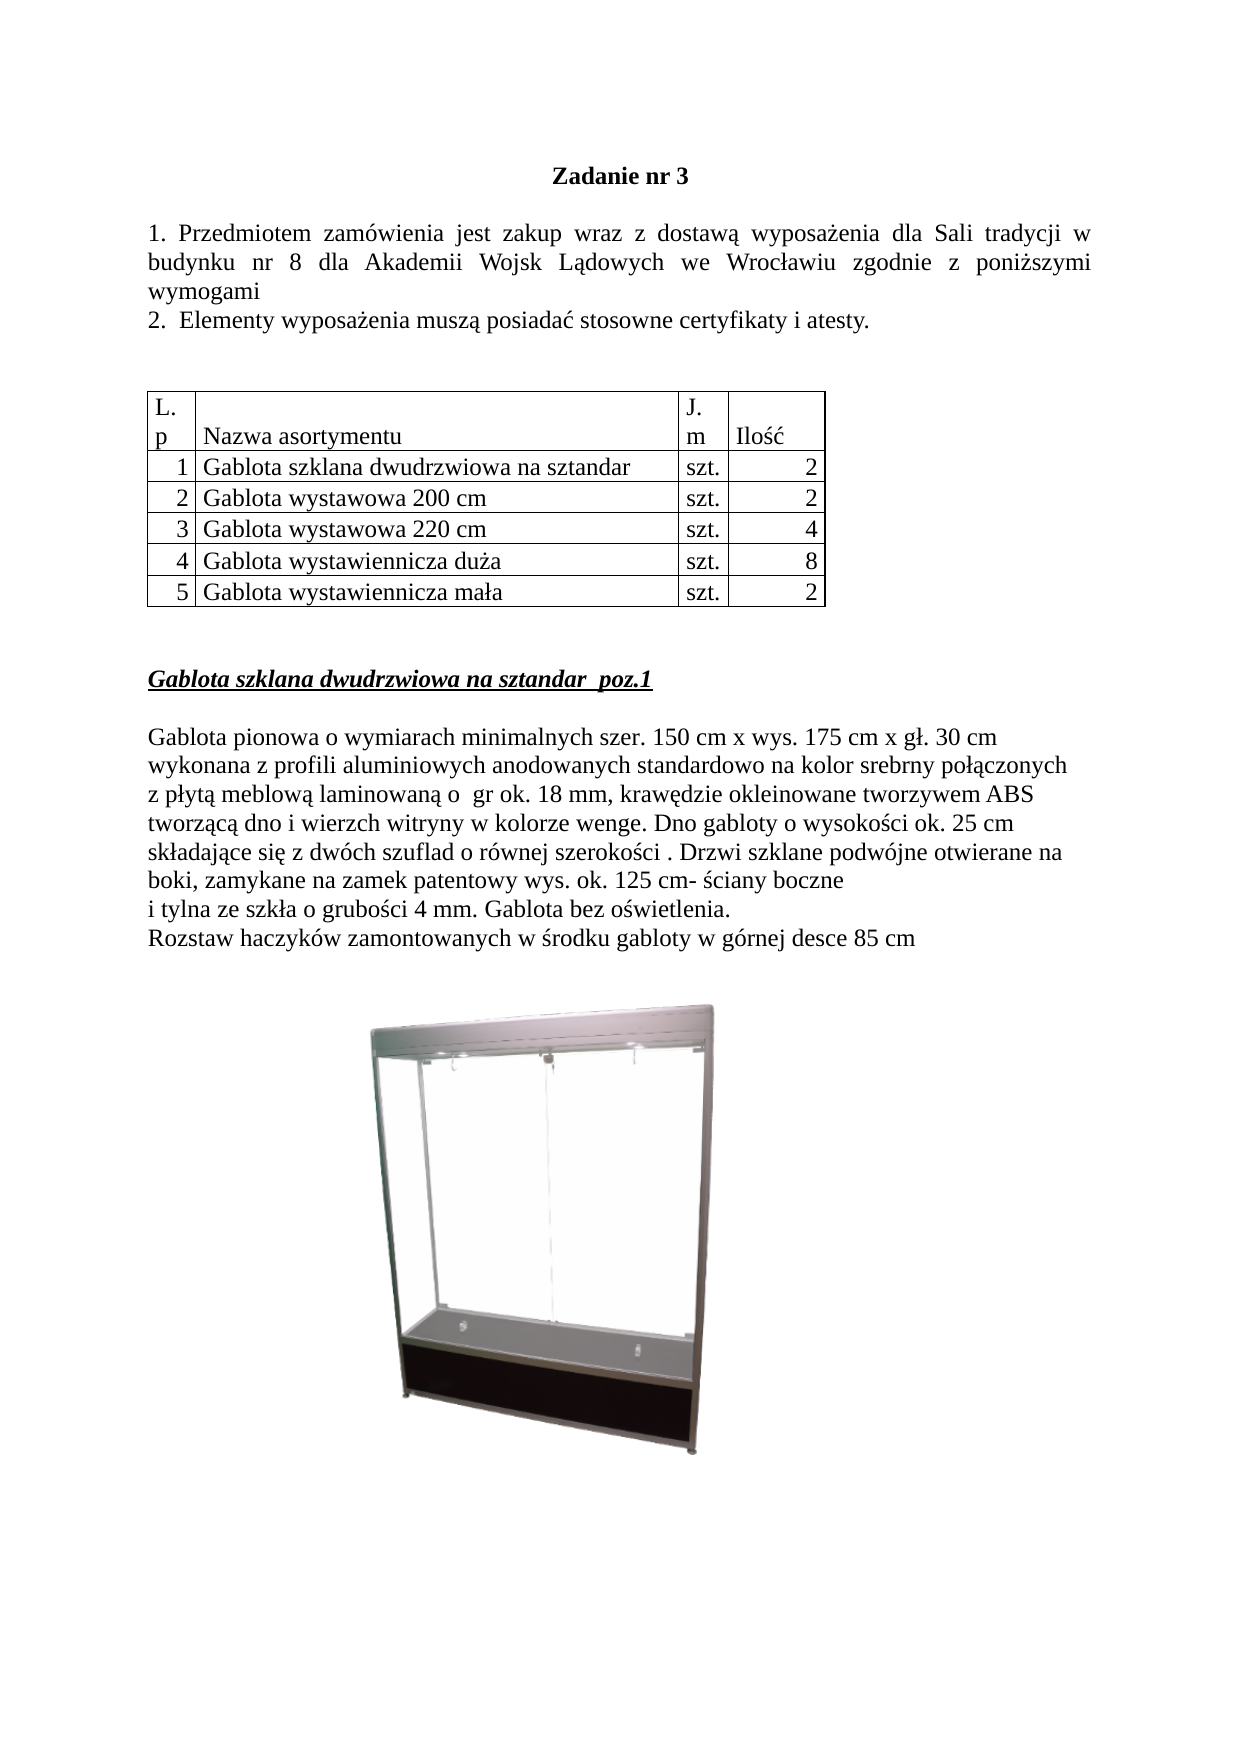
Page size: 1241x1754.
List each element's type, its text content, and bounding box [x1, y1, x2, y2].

table_cell 2 [729, 451, 824, 481]
table_cell szt. [679, 451, 728, 481]
table_cell 2 [729, 482, 824, 512]
text 2. Elementy wyposażenia muszą posiadać stosowne certyfikaty i atesty. [148, 305, 1093, 333]
table_cell szt. [679, 576, 728, 606]
table_cell Gablota szklana dwudrzwiowa na sztandar [196, 451, 678, 481]
text 1. Przedmiotem zamówienia jest zakup wraz z dostawą wyposażenia dla Sali tradycji w budynku nr 8 dla Akademii Wojsk Lądowych we Wrocławiu zgodnie z poniższymi wymogami [148, 218, 1093, 305]
table_cell 2 [148, 482, 195, 512]
table_header J.m [679, 392, 728, 449]
table_cell 4 [148, 544, 195, 574]
table_cell 5 [148, 576, 195, 606]
table_cell 4 [729, 513, 824, 543]
table_cell Gablota wystawiennicza duża [196, 544, 678, 574]
table_cell 2 [729, 576, 824, 606]
table_cell 8 [729, 544, 824, 574]
table_cell szt. [679, 482, 728, 512]
table_cell 3 [148, 513, 195, 543]
table_header Nazwa asortymentu [196, 392, 678, 449]
text Gablota pionowa o wymiarach minimalnych szer. 150 cm x wys. 175 cm x gł. 30 cm wykonana z profili aluminiowych anodowanych standardowo na kolor srebrny połączonych z płytą meblową laminowaną o gr ok. 18 mm, krawędzie okleinowane tworzywem ABS tworzącą dno i wierzch witryny w kolorze wenge. Dno gabloty o wysokości ok. 25 cm składające się z dwóch szuflad o równej szerokości . Drzwi szklane podwójne otwierane na boki, zamykane na zamek patentowy wys. ok. 125 cm- ściany boczne i tylna ze szkła o grubości 4 mm. Gablota bez oświetlenia. [148, 722, 1093, 923]
table_cell Gablota wystawiennicza mała [196, 576, 678, 606]
table_cell szt. [679, 513, 728, 543]
text Zadanie nr 3 [148, 161, 1093, 190]
text Gablota szklana dwudrzwiowa na sztandar poz.1 [148, 664, 1093, 693]
table_cell Gablota wystawowa 200 cm [196, 482, 678, 512]
table_header Ilość [729, 392, 824, 449]
text Rozstaw haczyków zamontowanych w środku gabloty w górnej desce 85 cm [148, 923, 1093, 952]
table_header L.p [148, 392, 195, 449]
table_cell szt. [679, 544, 728, 574]
table_cell Gablota wystawowa 220 cm [196, 513, 678, 543]
table_cell 1 [148, 451, 195, 481]
